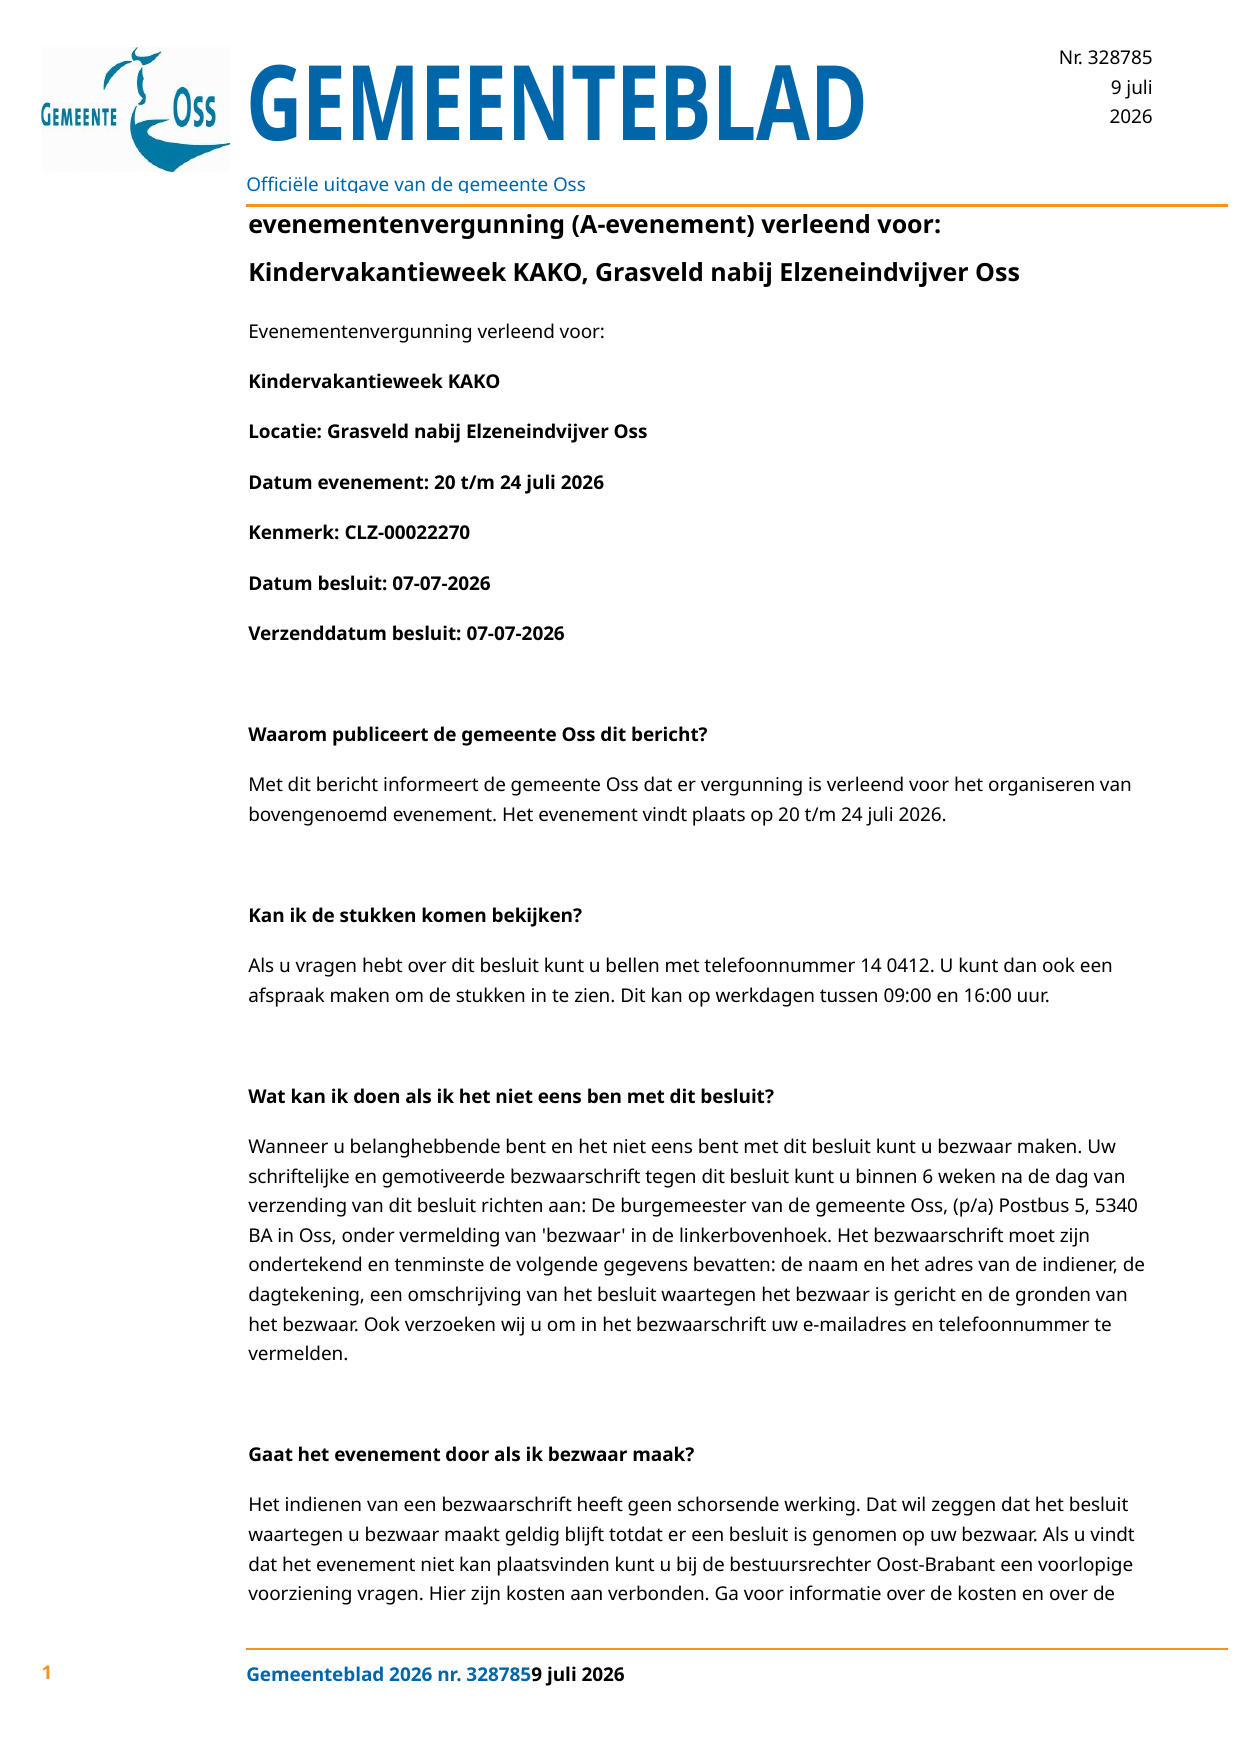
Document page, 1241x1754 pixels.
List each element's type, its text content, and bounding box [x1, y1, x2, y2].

text Gaat het evenement door als ik bezwaar maak? [248, 1441, 1152, 1467]
text Als u vragen hebt over dit besluit kunt u bellen met telefoonnummer 14 0412. U kunt dan ook een afspraak maken om de stukken in te zien. Dit kan op werkdagen tussen 09:00 en 16:00 uur. [248, 952, 1152, 1008]
text Datum besluit: 07-07-2026 [248, 570, 1152, 596]
text Verzenddatum besluit: 07-07-2026 [248, 620, 1152, 646]
text Wat kan ik doen als ik het niet eens ben met dit besluit? [248, 1083, 1152, 1109]
text Het indienen van een bezwaarschrift heeft geen schorsende werking. Dat wil zeggen dat het besluit waartegen u bezwaar maakt geldig blijft totdat er een besluit is genomen op uw bezwaar. Als u vindt dat het evenement niet kan plaatsvinden kunt u bij de bestuursrechter Oost-Brabant een voorlopige voorziening vragen. Hier zijn kosten aan verbonden. Ga voor informatie over de kosten en over de [248, 1492, 1152, 1606]
text Evenementenvergunning verleend voor: [248, 318, 1152, 344]
text Kan ik de stukken komen bekijken? [248, 902, 1152, 928]
text Met dit bericht informeert de gemeente Oss dat er vergunning is verleend voor het organiseren van bovengenoemd evenement. Het evenement vindt plaats op 20 t/m 24 juli 2026. [248, 772, 1152, 827]
text Wanneer u belanghebbende bent en het niet eens bent met dit besluit kunt u bezwaar maken. Uw schriftelijke en gemotiveerde bezwaarschrift tegen dit besluit kunt u binnen 6 weken na de dag van verzending van dit besluit richten aan: De burgemeester van de gemeente Oss, (p/a) Postbus 5, 5340 BA in Oss, onder vermelding van 'bezwaar' in de linkerbovenhoek. Het bezwaarschrift moet zijn ondertekend en tenminste de volgende gegevens bevatten: de naam en het adres van de indiener, de dagtekening, een omschrijving van het besluit waartegen het bezwaar is gericht en de gronden van het bezwaar. Ook verzoeken wij u om in het bezwaarschrift uw e-mailadres en telefoonnummer te vermelden. [248, 1133, 1152, 1366]
picture [41, 47, 231, 172]
text Kenmerk: CLZ-00022270 [248, 519, 1152, 545]
text Locatie: Grasveld nabij Elzeneindvijver Oss [248, 419, 1152, 444]
text Waarom publiceert de gemeente Oss dit bericht? [248, 721, 1152, 747]
text Datum evenement: 20 t/m 24 juli 2026 [248, 469, 1152, 495]
text Kindervakantieweek KAKO [248, 368, 1152, 394]
text evenementenvergunning (A-evenement) verleend voor: Kindervakantieweek KAKO, Grasveld nabij Elzeneindvijver Oss [248, 207, 1152, 288]
